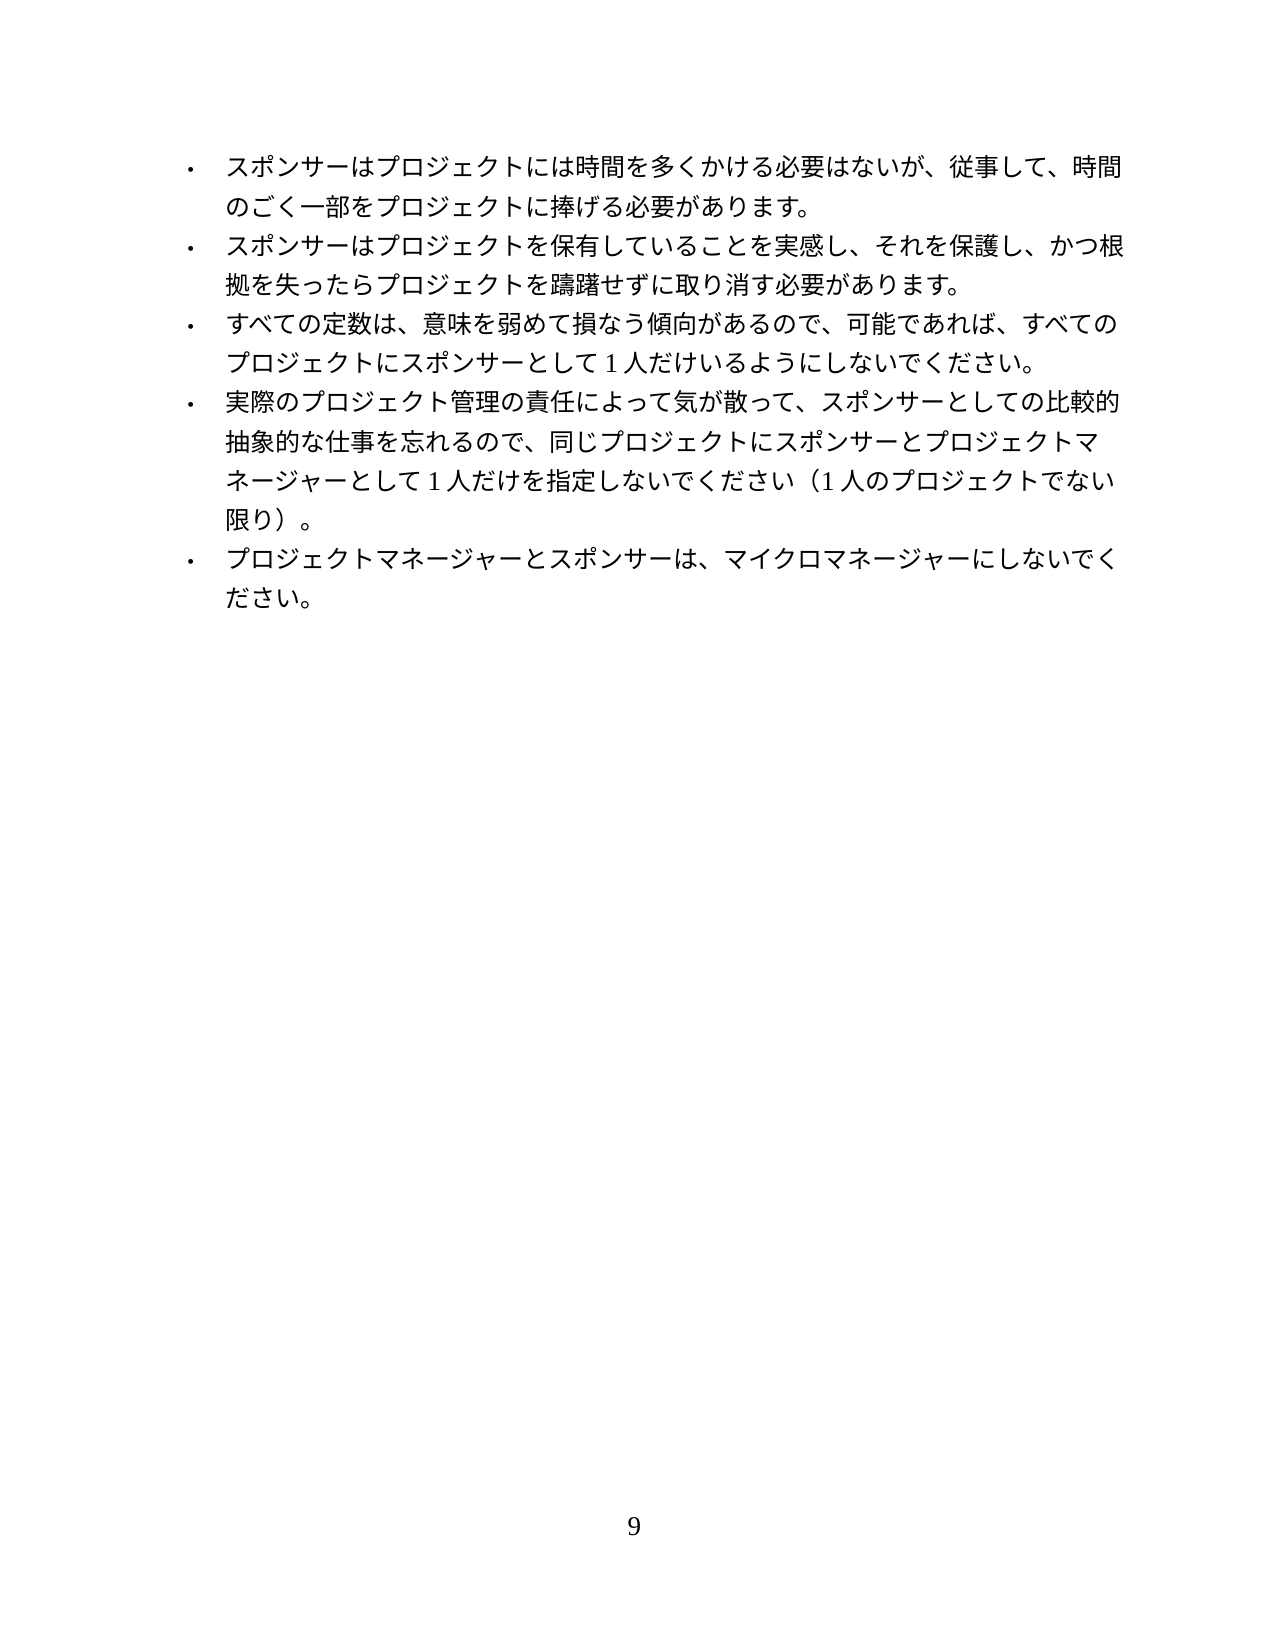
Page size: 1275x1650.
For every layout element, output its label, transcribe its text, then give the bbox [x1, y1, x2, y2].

list スポンサーはプロジェクトを保有していることを実感し、それを保護し、かつ根拠を失ったらプロジェクトを躊躇せずに取り消す必要があります。 [187, 228, 1125, 302]
list すべての定数は、意味を弱めて損なう傾向があるので、可能であれば、すべてのプロジェクトにスポンサーとして1人だけいるようにしないでください。 [187, 307, 1125, 380]
list プロジェクトマネージャーとスポンサーは、マイクロマネージャーにしないでください。 [187, 542, 1125, 615]
list スポンサーはプロジェクトには時間を多くかける必要はないが、従事して、時間のごく一部をプロジェクトに捧げる必要があります。 [187, 150, 1125, 223]
list 実際のプロジェクト管理の責任によって気が散って、スポンサーとしての比較的抽象的な仕事を忘れるので、同じプロジェクトにスポンサーとプロジェクトマネージャーとして1人だけを指定しないでください（1人のプロジェクトでない限り）。 [187, 385, 1125, 537]
